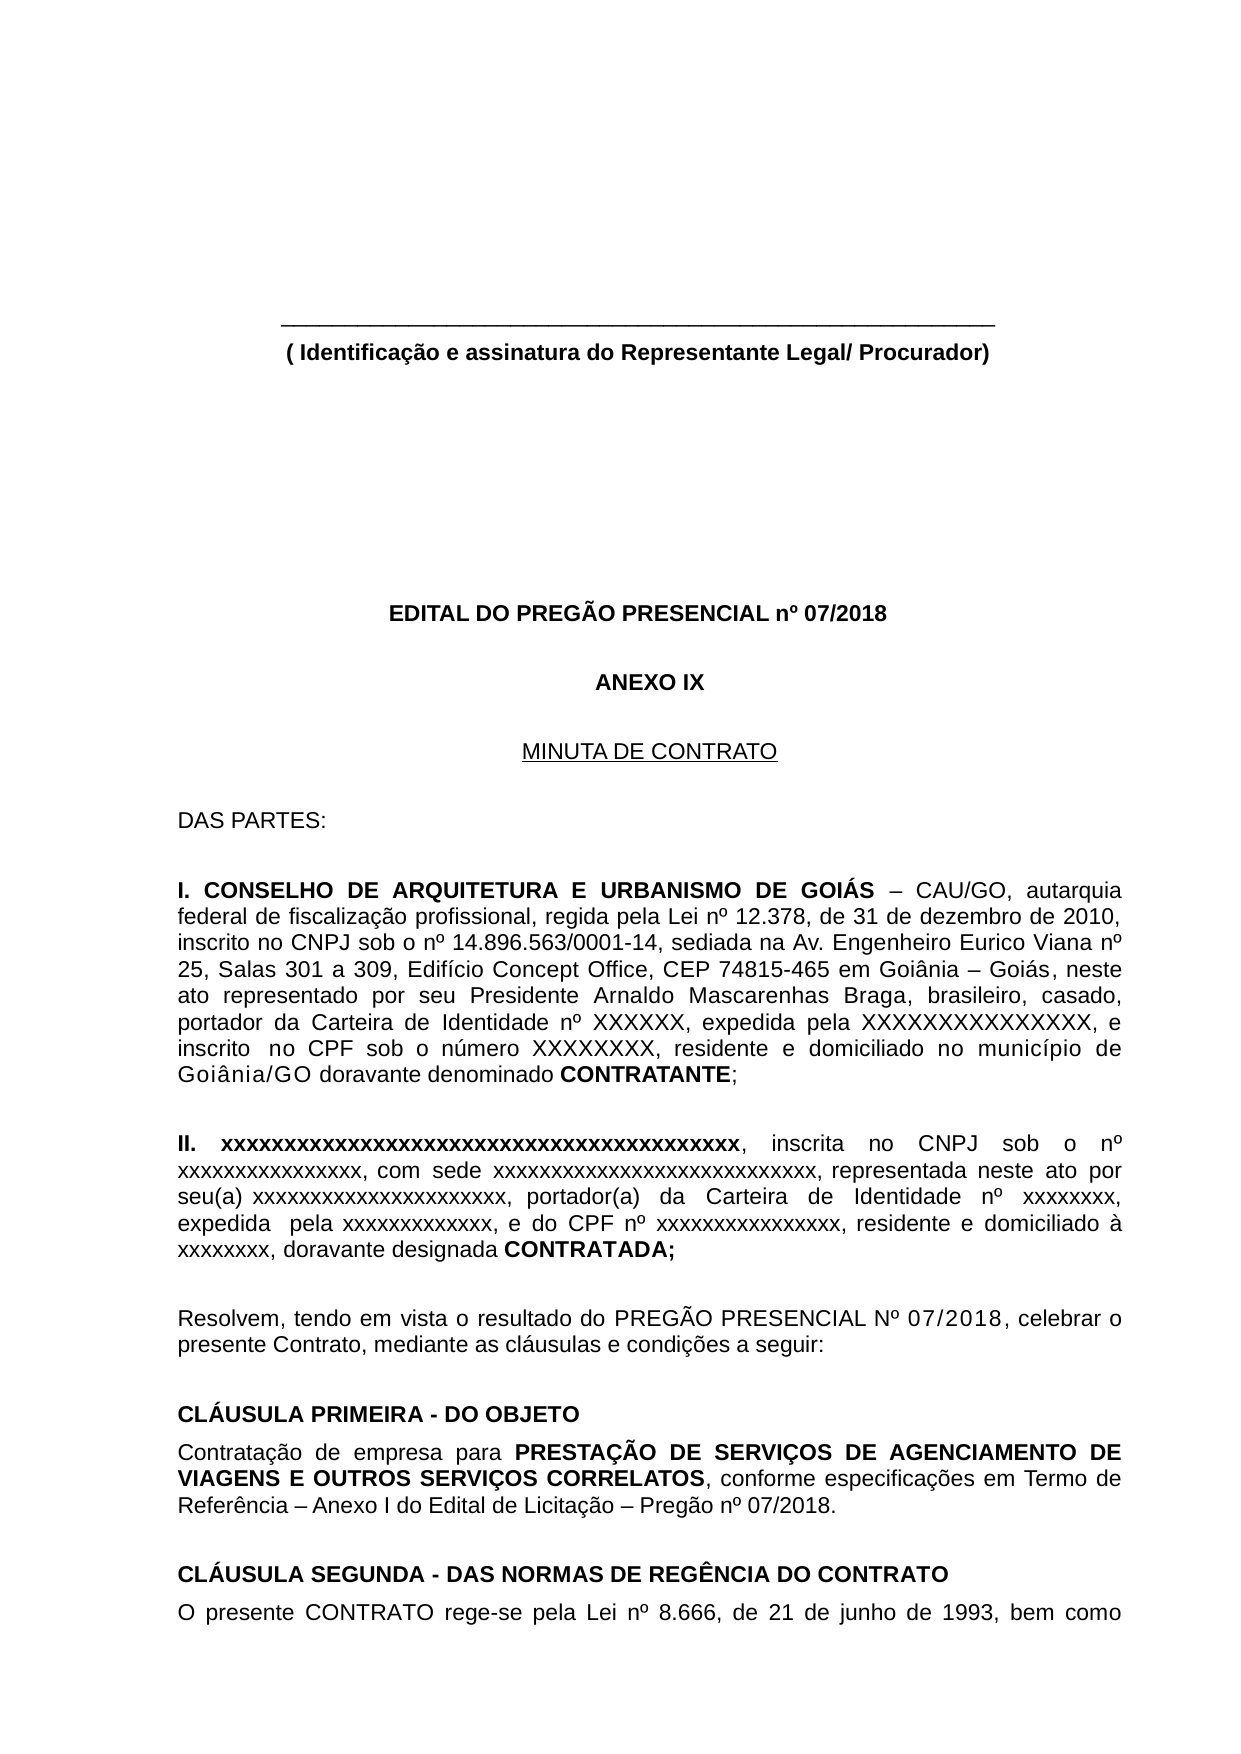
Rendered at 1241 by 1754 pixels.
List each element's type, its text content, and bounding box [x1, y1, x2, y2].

text MINUTA DE CONTRATO [177, 738, 1122, 764]
text ANEXO IX [177, 669, 1122, 695]
text Contratação de empresa para PRESTAÇÃO DE SERVIÇOS DE AGENCIAMENTO DE VIAGENS E OUTROS SERVIÇOS CORRELATOS, conforme especificações em Termo de Referência – Anexo I do Edital de Licitação – Pregão nº 07/2018. [177, 1439, 1122, 1518]
text DAS PARTES: [177, 807, 1122, 834]
text EDITAL DO PREGÃO PRESENCIAL nº 07/2018 [177, 599, 1098, 626]
text O presente CONTRATO rege-se pela Lei nº 8.666, de 21 de junho de 1993, bem como [177, 1599, 1122, 1626]
text II. xxxxxxxxxxxxxxxxxxxxxxxxxxxxxxxxxxxxxxxxx, inscrita no CNPJ sob o nº xxxxxxxxxxxxxxxx, com sede xxxxxxxxxxxxxxxxxxxxxxxxxxxx, representada neste ato por seu(a) xxxxxxxxxxxxxxxxxxxxxx, portador(a) da Carteira de Identidade nº xxxxxxxx, expedida pela xxxxxxxxxxxxx, e do CPF nº xxxxxxxxxxxxxxxx, residente e domiciliado à xxxxxxxx, doravante designada CONTRATADA; [177, 1130, 1122, 1262]
text CLÁUSULA SEGUNDA - DAS NORMAS DE REGÊNCIA DO CONTRATO [177, 1561, 1122, 1587]
text ( Identificação e assinatura do Representante Legal/ Procurador) [177, 339, 1098, 366]
text CLÁUSULA PRIMEIRA - DO OBJETO [177, 1401, 1122, 1427]
text Resolvem, tendo em vista o resultado do PREGÃO PRESENCIAL Nº 07/2018, celebrar o presente Contrato, mediante as cláusulas e condições a seguir: [177, 1305, 1122, 1358]
text I. CONSELHO DE ARQUITETURA E URBANISMO DE GOIÁS – CAU/GO, autarquia federal de fiscalização profissional, regida pela Lei nº 12.378, de 31 de dezembro de 2010, inscrito no CNPJ sob o nº 14.896.563/0001-14, sediada na Av. Engenheiro Eurico Viana nº 25, Salas 301 a 309, Edifício Concept Office, CEP 74815-465 em Goiânia – Goiás, neste ato representado por seu Presidente Arnaldo Mascarenhas Braga, brasileiro, casado, portador da Carteira de Identidade nº XXXXXX, expedida pela XXXXXXXXXXXXXXX, e inscrito no CPF sob o número XXXXXXXX, residente e domiciliado no município de Goiânia/GO doravante denominado CONTRATANTE; [177, 877, 1122, 1087]
text ________________________________________________________ [177, 301, 1098, 327]
